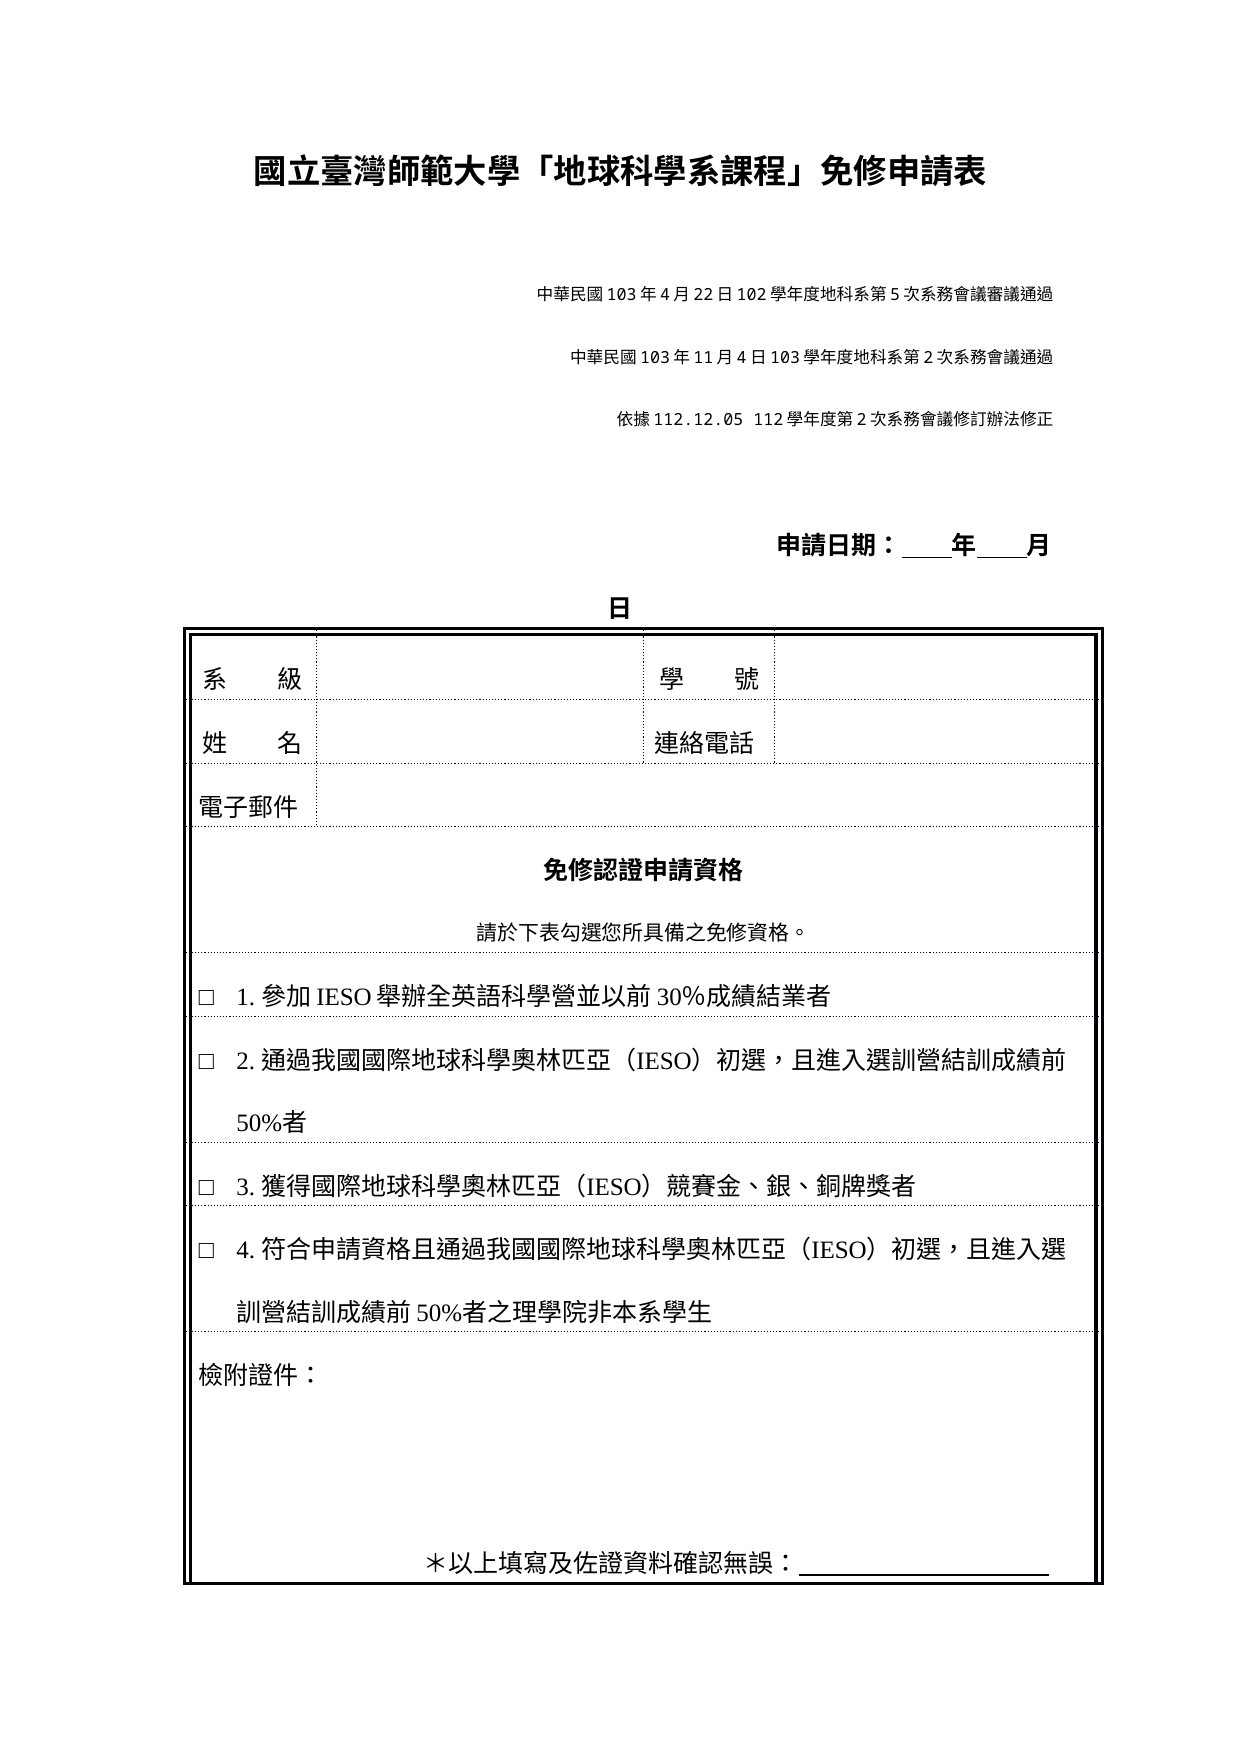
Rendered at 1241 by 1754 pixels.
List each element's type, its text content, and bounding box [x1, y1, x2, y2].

table_cell 姓 名 [192, 699, 317, 762]
table_cell [317, 763, 1094, 826]
table_header [317, 636, 643, 699]
table_cell 連絡電話 [643, 699, 774, 762]
table_cell 3. 獲得國際地球科學奧林匹亞（IESO）競賽金、銀、銅牌獎者 [192, 1142, 1094, 1205]
table_cell 檢附證件： ＊以上填寫及佐證資料確認無誤： [192, 1331, 1094, 1582]
table_header [775, 636, 1094, 699]
table_cell 免修認證申請資格 請於下表勾選您所具備之免修資格。 [192, 826, 1094, 952]
table_cell 1. 參加IESO舉辦全英語科學營並以前30％成績結業者 [192, 952, 1094, 1016]
text 國立臺灣師範大學「地球科學系課程」免修申請表 [187, 127, 1053, 189]
table_header 系 級 [187, 630, 317, 699]
table_cell [775, 699, 1094, 762]
text 中華民國103年4月22日102學年度地科系第5次系務會議審議通過 [187, 252, 1053, 314]
table_cell [317, 699, 643, 762]
table_cell 2. 通過我國國際地球科學奧林匹亞（IESO）初選，且進入選訓營結訓成績前50%者 [192, 1016, 1094, 1142]
table_header [775, 630, 1099, 699]
text 中華民國103年11月4日103學年度地科系第2次系務會議通過 [187, 314, 1053, 377]
table_header 學 號 [643, 636, 774, 699]
table_cell 電子郵件 [192, 763, 317, 826]
table_cell 4. 符合申請資格且通過我國國際地球科學奧林匹亞（IESO）初選，且進入選訓營結訓成績前50%者之理學院非本系學生 [192, 1205, 1094, 1331]
text 依據112.12.05 112學年度第2次系務會議修訂辦法修正 [187, 377, 1053, 439]
text 申請日期： 年 月 日 [187, 502, 1053, 627]
